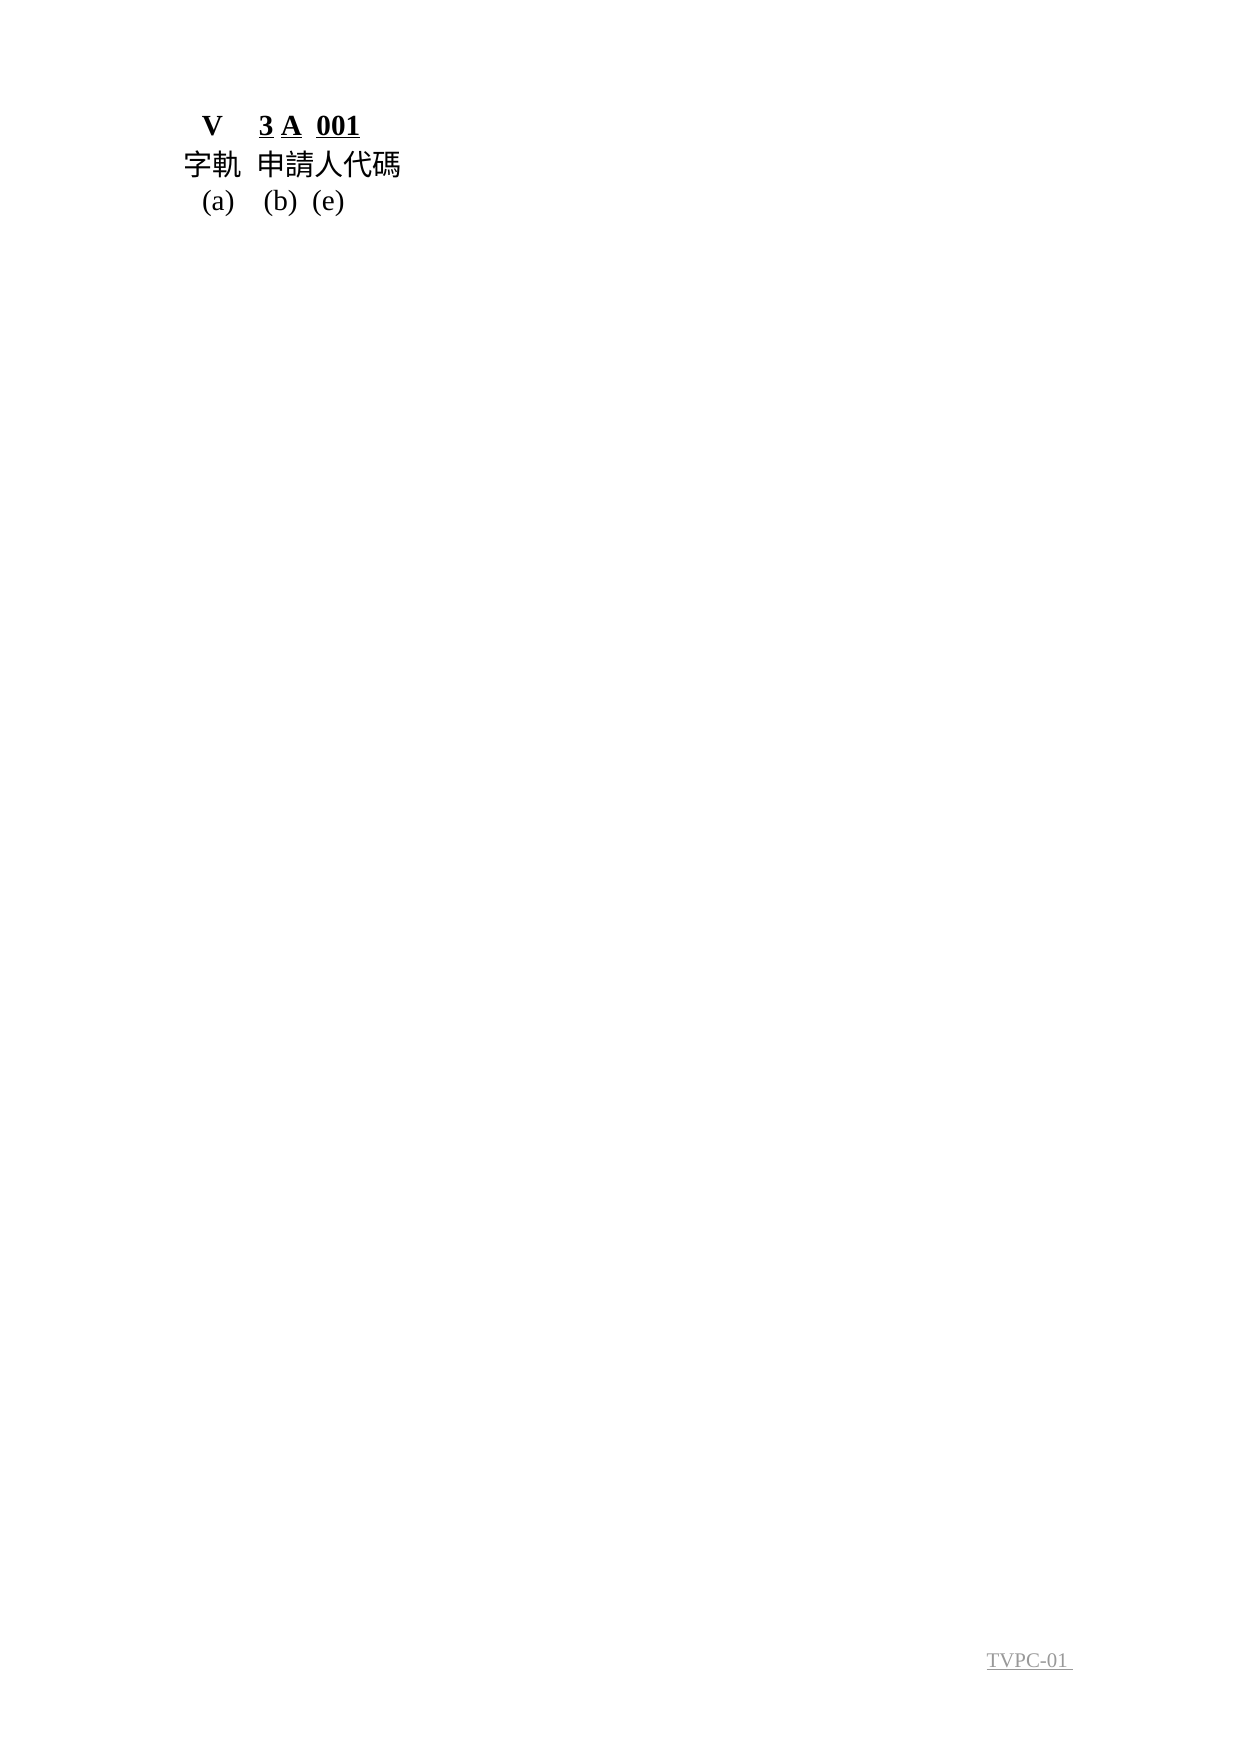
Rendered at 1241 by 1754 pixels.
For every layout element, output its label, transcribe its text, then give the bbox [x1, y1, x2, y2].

text TVPC-01 [986, 1648, 1125, 1672]
text 字軌 申請人代碼 [183, 141, 1106, 183]
text V 3 A 001 [133, 108, 1106, 141]
text (a) (b) (e) [183, 183, 1106, 217]
